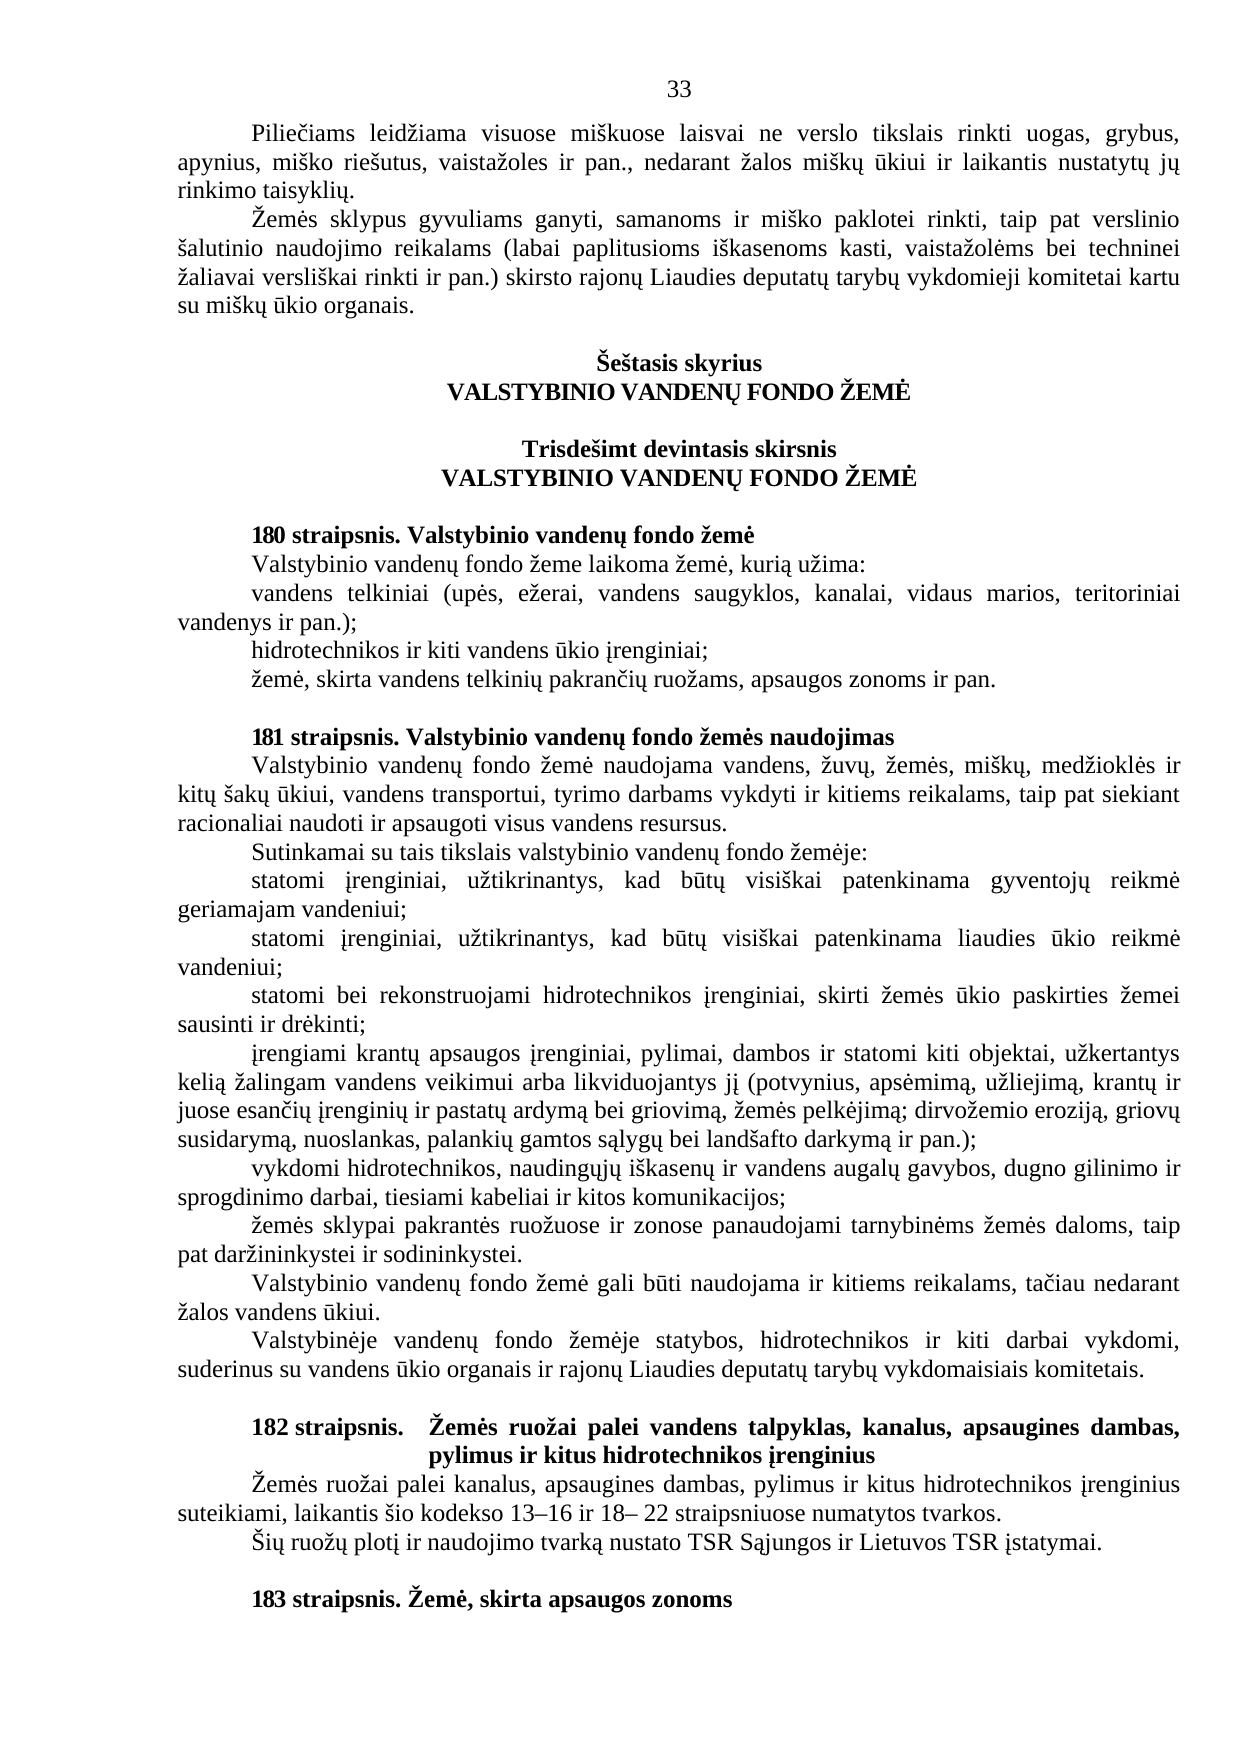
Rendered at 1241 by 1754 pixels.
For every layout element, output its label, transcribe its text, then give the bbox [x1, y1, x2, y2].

text žemės sklypai pakrantės ruožuose ir zonose panaudojami tarnybinėms žemės daloms, taip pat daržininkystei ir sodininkystei. [177, 1211, 1181, 1268]
text vandens telkiniai (upės, ežerai, vandens saugyklos, kanalai, vidaus marios, teritoriniai vandenys ir pan.); [177, 578, 1181, 636]
text 181 straipsnis. Valstybinio vandenų fondo žemės naudojimas [177, 722, 1181, 751]
text Šeštasis skyrius [177, 348, 1181, 377]
text 180 straipsnis. Valstybinio vandenų fondo žemė [177, 521, 1181, 549]
text statomi įrenginiai, užtikrinantys, kad būtų visiškai patenkinama gyventojų reikmė geriamajam vandeniui; [177, 866, 1181, 923]
text hidrotechnikos ir kiti vandens ūkio įrenginiai; [177, 636, 1181, 664]
text vykdomi hidrotechnikos, naudingųjų iškasenų ir vandens augalų gavybos, dugno gilinimo ir sprogdinimo darbai, tiesiami kabeliai ir kitos komunikacijos; [177, 1153, 1181, 1211]
text Valstybinio vandenų fondo žeme laikoma žemė, kurią užima: [177, 549, 1181, 578]
text VALSTYBINIO VANDENŲ FONDO ŽEMĖ [177, 463, 1181, 492]
text žemė, skirta vandens telkinių pakrančių ruožams, apsaugos zonoms ir pan. [177, 664, 1181, 693]
text įrengiami krantų apsaugos įrenginiai, pylimai, dambos ir statomi kiti objektai, užkertantys kelią žalingam vandens veikimui arba likviduojantys jį (potvynius, apsėmimą, užliejimą, krantų ir juose esančių įrenginių ir pastatų ardymą bei griovimą, žemės pelkėjimą; dirvožemio eroziją, griovų susidarymą, nuoslankas, palankių gamtos sąlygų bei landšafto darkymą ir pan.); [177, 1038, 1181, 1153]
text 182 straipsnis. Žemės ruožai palei vandens talpyklas, kanalus, apsaugines dambas, pylimus ir kitus hidrotechnikos įrenginius [251, 1412, 1181, 1469]
text Žemės ruožai palei kanalus, apsaugines dambas, pylimus ir kitus hidrotechnikos įrenginius suteikiami, laikantis šio kodekso 13–16 ir 18– 22 straipsniuose numatytos tvarkos. [177, 1469, 1181, 1527]
text Valstybinėje vandenų fondo žemėje statybos, hidrotechnikos ir kiti darbai vykdomi, suderinus su vandens ūkio organais ir rajonų Liaudies deputatų tarybų vykdomaisiais komitetais. [177, 1326, 1181, 1383]
text Sutinkamai su tais tikslais valstybinio vandenų fondo žemėje: [177, 837, 1181, 866]
text statomi įrenginiai, užtikrinantys, kad būtų visiškai patenkinama liaudies ūkio reikmė vandeniui; [177, 923, 1181, 981]
text Žemės sklypus gyvuliams ganyti, samanoms ir miško paklotei rinkti, taip pat verslinio šalutinio naudojimo reikalams (labai paplitusioms iškasenoms kasti, vaistažolėms bei techninei žaliavai versliškai rinkti ir pan.) skirsto rajonų Liaudies deputatų tarybų vykdomieji komitetai kartu su miškų ūkio organais. [177, 204, 1181, 319]
text Piliečiams leidžiama visuose miškuose laisvai ne verslo tikslais rinkti uogas, grybus, apynius, miško riešutus, vaistažoles ir pan., nedarant žalos miškų ūkiui ir laikantis nustatytų jų rinkimo taisyklių. [177, 118, 1181, 204]
text VALSTYBINIO VANDENŲ FONDO ŽEMĖ [177, 377, 1181, 406]
text statomi bei rekonstruojami hidrotechnikos įrenginiai, skirti žemės ūkio paskirties žemei sausinti ir drėkinti; [177, 981, 1181, 1038]
text 183 straipsnis. Žemė, skirta apsaugos zonoms [177, 1584, 1181, 1613]
text Valstybinio vandenų fondo žemė gali būti naudojama ir kitiems reikalams, tačiau nedarant žalos vandens ūkiui. [177, 1268, 1181, 1326]
text Trisdešimt devintasis skirsnis [177, 434, 1181, 463]
text Šių ruožų plotį ir naudojimo tvarką nustato TSR Sąjungos ir Lietuvos TSR įstatymai. [177, 1527, 1181, 1556]
text Valstybinio vandenų fondo žemė naudojama vandens, žuvų, žemės, miškų, medžioklės ir kitų šakų ūkiui, vandens transportui, tyrimo darbams vykdyti ir kitiems reikalams, taip pat siekiant racionaliai naudoti ir apsaugoti visus vandens resursus. [177, 751, 1181, 837]
